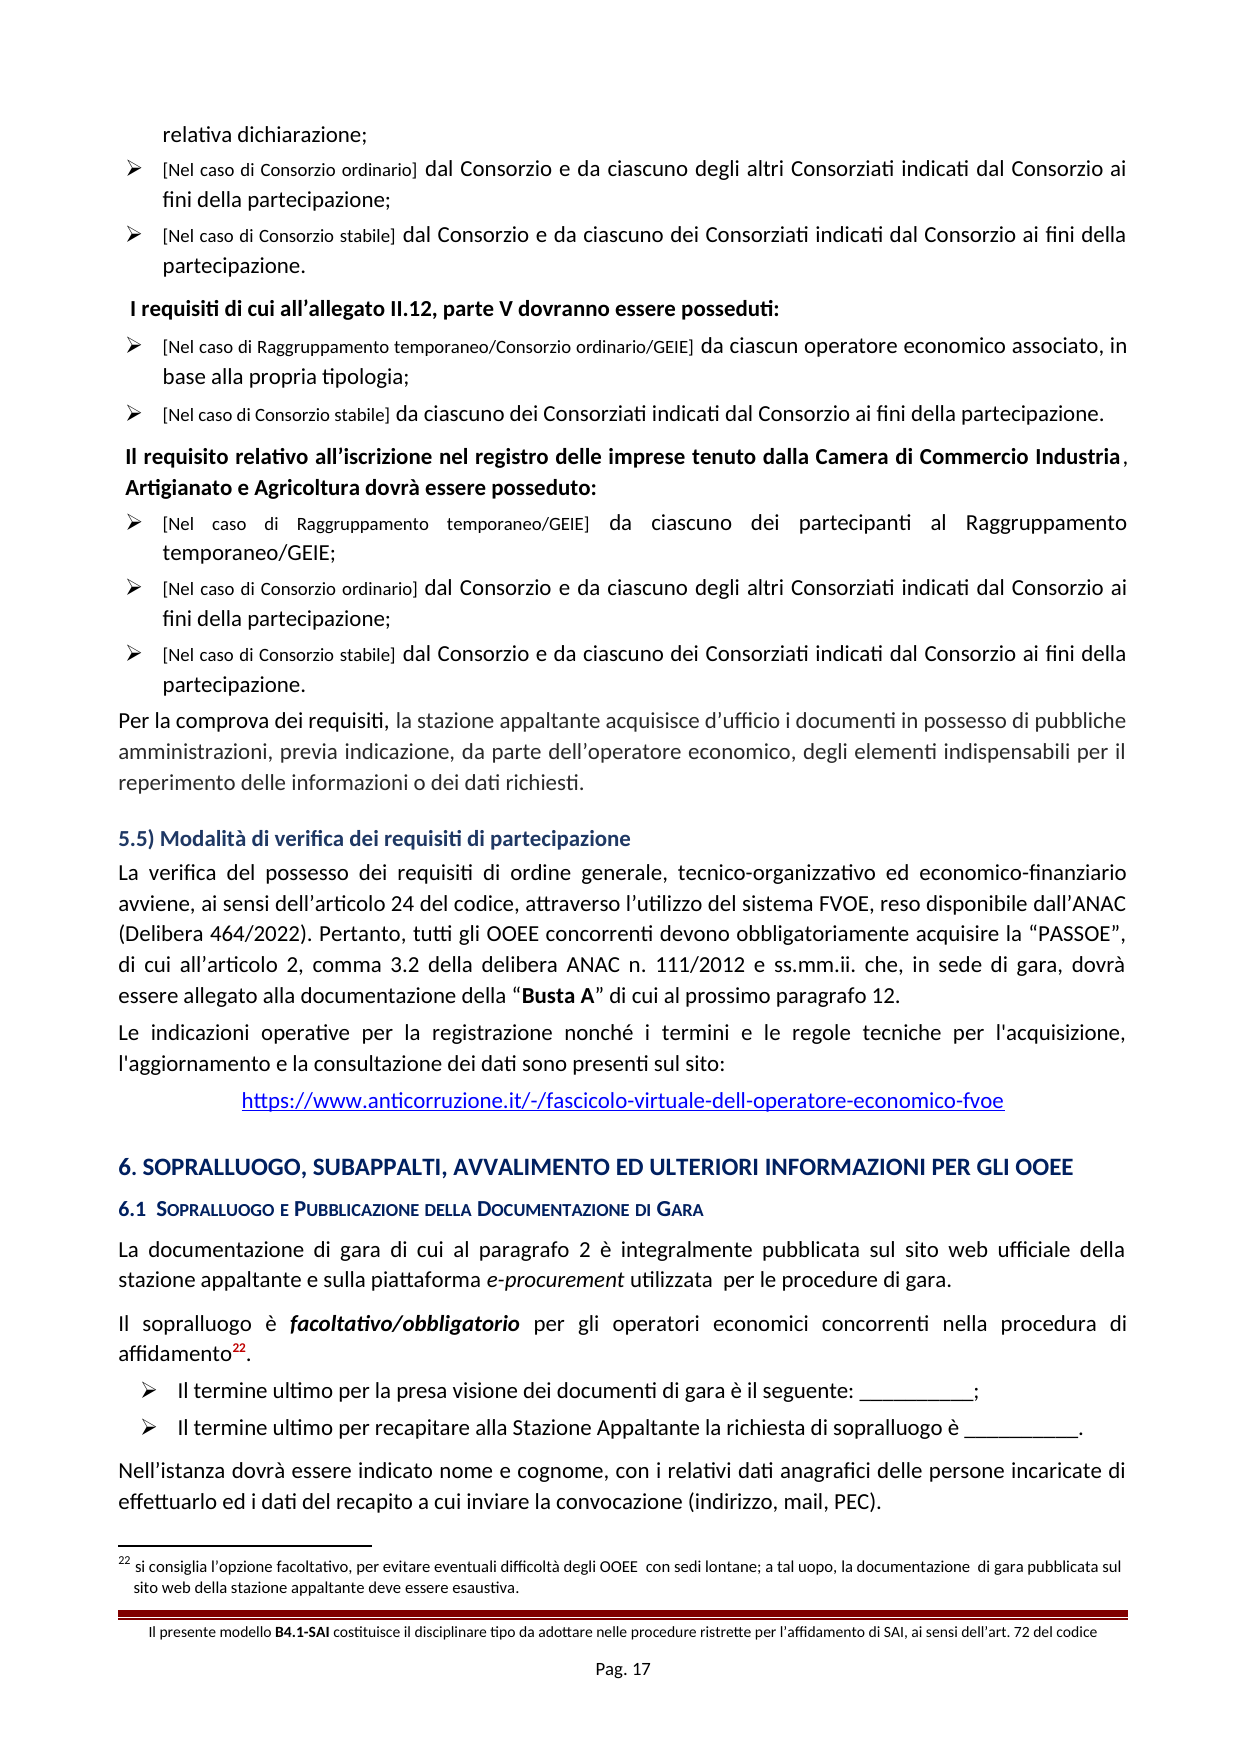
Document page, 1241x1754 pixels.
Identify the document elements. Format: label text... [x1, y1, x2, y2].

text Per la comprova dei requisiti, la stazione appaltante acquisisce d’ufficio i documenti in possesso di pubbliche amministrazioni, previa indicazione, da parte dell’operatore economico, degli elementi indispensabili per il reperimento delle informazioni o dei dati richiesti. [118, 707, 1128, 796]
list [Nel caso di Consorzio stabile] dal Consorzio e da ciascuno dei Consorziati indicati dal Consorzio ai fini della partecipazione. [125, 639, 1128, 698]
text 6. Sopralluogo, subappalti, avvalimento ed ulteriori informazioni per gli ooee [118, 1151, 1128, 1182]
list [Nel caso di Raggruppamento temporaneo/Consorzio ordinario/GEIE] da ciascun operatore economico associato, in base alla propria tipologia; [125, 331, 1128, 390]
list [Nel caso di Consorzio stabile] dal Consorzio e da ciascuno dei Consorziati indicati dal Consorzio ai fini della partecipazione. [125, 220, 1128, 279]
text 5.5) Modalità di verifica dei requisiti di partecipazione [118, 824, 1128, 852]
text https://www.anticorruzione.it/-/fascicolo-virtuale-dell-operatore-economico-fvoe [118, 1086, 1128, 1114]
text Il requisito relativo all’iscrizione nel registro delle imprese tenuto dalla Camera di Commercio Industria, Artigianato e Agricoltura dovrà essere posseduto: [125, 442, 1128, 501]
text La verifica del possesso dei requisiti di ordine generale, tecnico-organizzativo ed economico-finanziario avviene, ai sensi dell’articolo 24 del codice, attraverso l’utilizzo del sistema FVOE, reso disponibile dall’ANAC (Delibera 464/2022). Pertanto, tutti gli OOEE concorrenti devono obbligatoriamente acquisire la “PASSOE”, di cui all’articolo 2, comma 3.2 della delibera ANAC n. 111/2012 e ss.mm.ii. che, in sede di gara, dovrà essere allegato alla documentazione della “Busta A” di cui al prossimo paragrafo 12. [118, 858, 1128, 1009]
list [Nel caso di Consorzio stabile] da ciascuno dei Consorziati indicati dal Consorzio ai fini della partecipazione. [125, 399, 1128, 427]
list Il termine ultimo per recapitare alla Stazione Appaltante la richiesta di sopralluogo è __________. [140, 1413, 1128, 1441]
text La documentazione di gara di cui al paragrafo 2 è integralmente pubblicata sul sito web ufficiale della stazione appaltante e sulla piattaforma e-procurement utilizzata per le procedure di gara. [118, 1235, 1128, 1293]
list [Nel caso di Consorzio ordinario] dal Consorzio e da ciascuno degli altri Consorziati indicati dal Consorzio ai fini della partecipazione; [125, 573, 1128, 632]
list Il termine ultimo per la presa visione dei documenti di gara è il seguente: __________; [140, 1376, 1128, 1404]
text Nell’istanza dovrà essere indicato nome e cognome, con i relativi dati anagrafici delle persone incaricate di effettuarlo ed i dati del recapito a cui inviare la convocazione (indirizzo, mail, PEC). [118, 1457, 1128, 1515]
list [Nel caso di Raggruppamento temporaneo/GEIE] da ciascuno dei partecipanti al Raggruppamento temporaneo/GEIE; [125, 508, 1128, 566]
text si consiglia l’opzione facoltativo, per evitare eventuali difficoltà degli OOEE con sedi lontane; a tal uopo, la documentazione di gara pubblicata sul [118, 1552, 1128, 1578]
text Le indicazioni operative per la registrazione nonché i termini e le regole tecniche per l'acquisizione, l'aggiornamento e la consultazione dei dati sono presenti sul sito: [118, 1018, 1128, 1077]
list [Nel caso di Consorzio ordinario] dal Consorzio e da ciascuno degli altri Consorziati indicati dal Consorzio ai fini della partecipazione; [125, 154, 1128, 213]
subtitle 6.1 Sopralluogo e Pubblicazione della Documentazione di Gara [118, 1194, 1128, 1222]
text sito web della stazione appaltante deve essere esaustiva. [118, 1578, 1128, 1598]
list relativa dichiarazione; [125, 120, 1128, 148]
text I requisiti di cui all’allegato II.12, parte V dovranno essere posseduti: [130, 294, 1128, 322]
text Il sopralluogo è facoltativo/obbligatorio per gli operatori economici concorrenti nella procedura di affidamento. [118, 1309, 1128, 1367]
